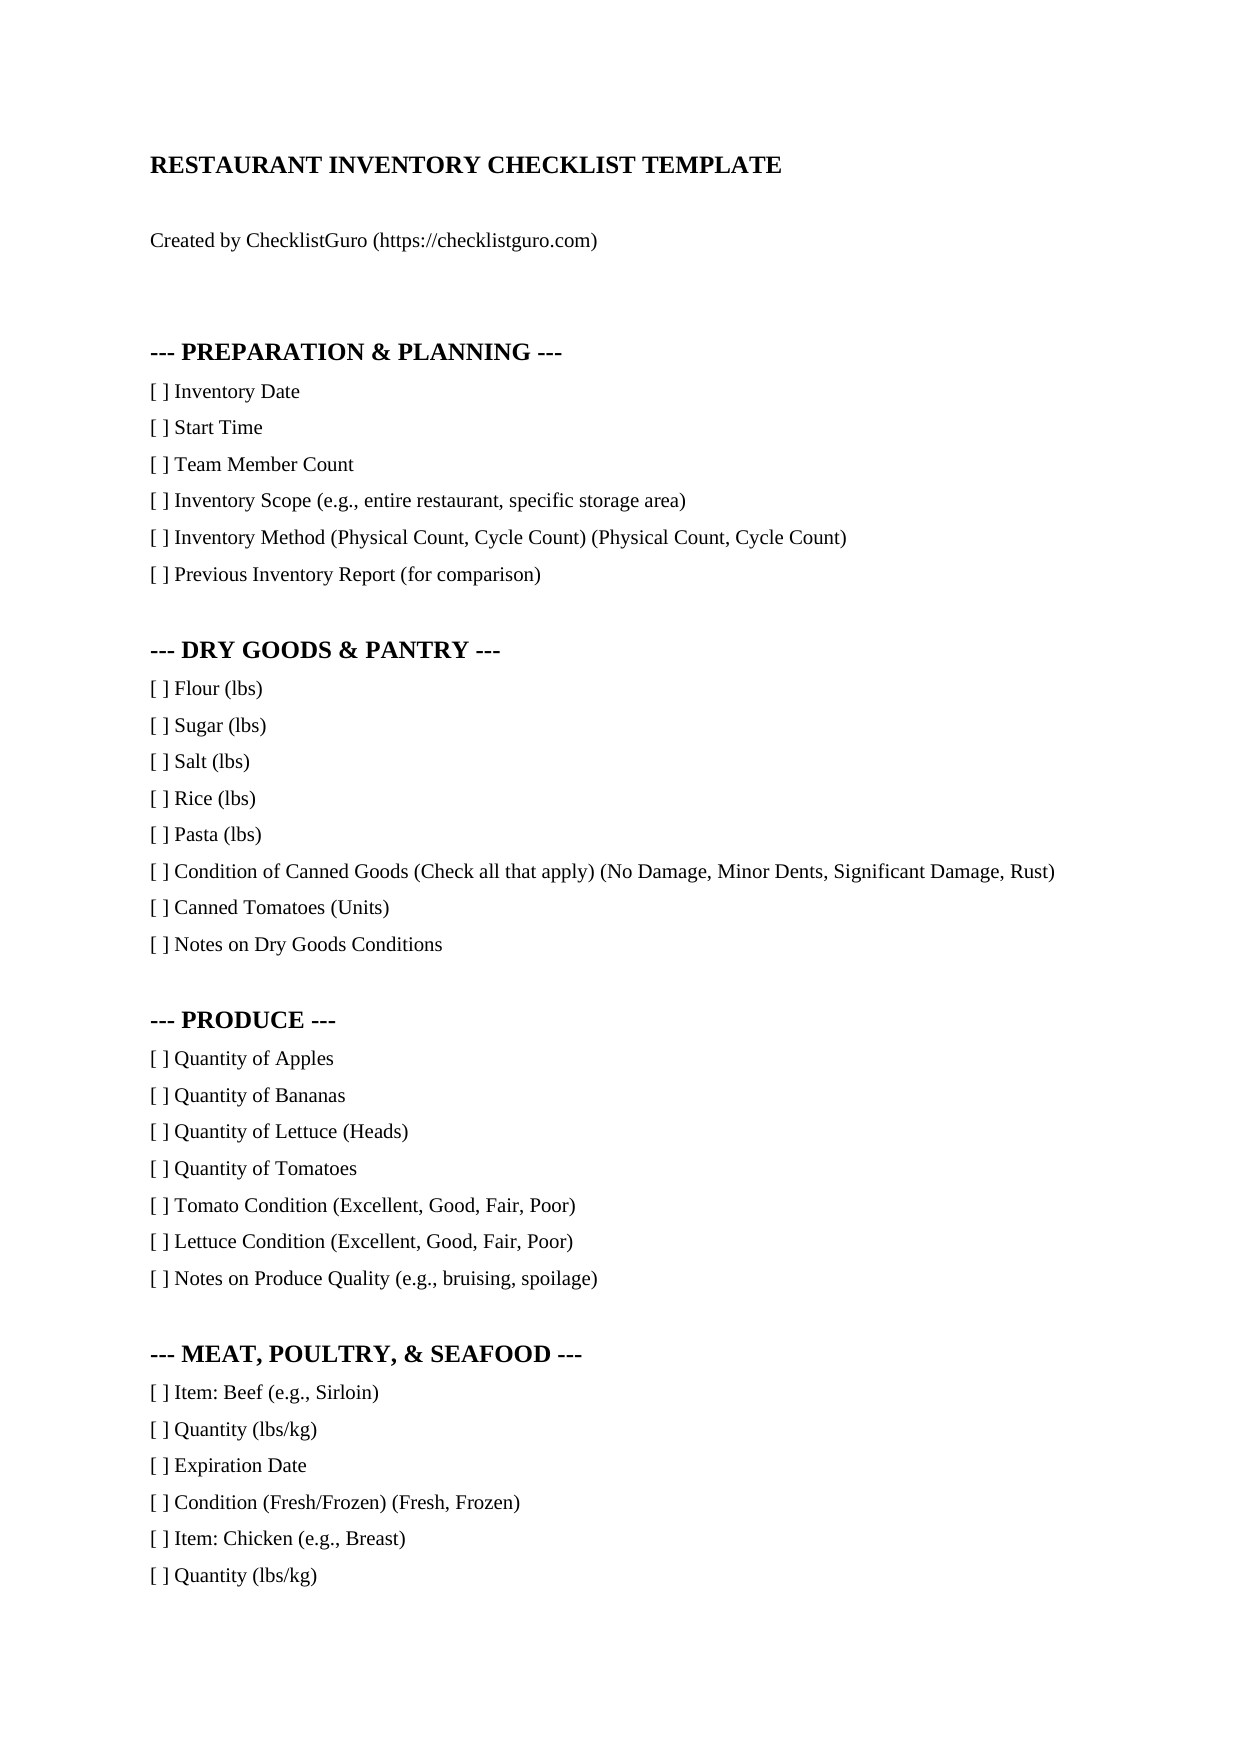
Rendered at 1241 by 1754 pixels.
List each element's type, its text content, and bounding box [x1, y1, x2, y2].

text [ ] Sugar (lbs) [150, 712, 1090, 737]
text [ ] Expiration Date [150, 1453, 1090, 1477]
text [ ] Start Time [150, 415, 1090, 439]
text [ ] Quantity of Apples [150, 1046, 1090, 1070]
text [ ] Item: Beef (e.g., Sirloin) [150, 1380, 1090, 1404]
text [ ] Inventory Date [150, 379, 1090, 403]
text [ ] Quantity (lbs/kg) [150, 1417, 1090, 1441]
text [ ] Condition (Fresh/Frozen) (Fresh, Frozen) [150, 1490, 1090, 1514]
text [ ] Item: Chicken (e.g., Breast) [150, 1526, 1090, 1550]
text [ ] Tomato Condition (Excellent, Good, Fair, Poor) [150, 1192, 1090, 1217]
text [ ] Quantity of Bananas [150, 1083, 1090, 1107]
text [ ] Notes on Produce Quality (e.g., bruising, spoilage) [150, 1266, 1090, 1290]
text [ ] Flour (lbs) [150, 676, 1090, 700]
text [ ] Notes on Dry Goods Conditions [150, 932, 1090, 956]
text [ ] Rice (lbs) [150, 786, 1090, 810]
text Created by ChecklistGuro (https://checklistguro.com) [150, 228, 1090, 252]
text RESTAURANT INVENTORY CHECKLIST TEMPLATE [150, 150, 1090, 179]
text [ ] Pasta (lbs) [150, 822, 1090, 846]
text --- PRODUCE --- [150, 1005, 1090, 1034]
text [ ] Salt (lbs) [150, 749, 1090, 773]
text [ ] Quantity of Lettuce (Heads) [150, 1119, 1090, 1143]
text --- PREPARATION & PLANNING --- [150, 337, 1090, 366]
text [ ] Canned Tomatoes (Units) [150, 895, 1090, 919]
text --- DRY GOODS & PANTRY --- [150, 635, 1090, 663]
text [ ] Quantity (lbs/kg) [150, 1563, 1090, 1587]
text [ ] Inventory Scope (e.g., entire restaurant, specific storage area) [150, 488, 1090, 512]
text --- MEAT, POULTRY, & SEAFOOD --- [150, 1339, 1090, 1367]
text [ ] Previous Inventory Report (for comparison) [150, 562, 1090, 586]
text [ ] Lettuce Condition (Excellent, Good, Fair, Poor) [150, 1229, 1090, 1253]
text [ ] Inventory Method (Physical Count, Cycle Count) (Physical Count, Cycle Count) [150, 525, 1090, 549]
text [ ] Team Member Count [150, 452, 1090, 476]
text [ ] Condition of Canned Goods (Check all that apply) (No Damage, Minor Dents, Significant Damage, Rust) [150, 859, 1090, 883]
text [ ] Quantity of Tomatoes [150, 1156, 1090, 1180]
